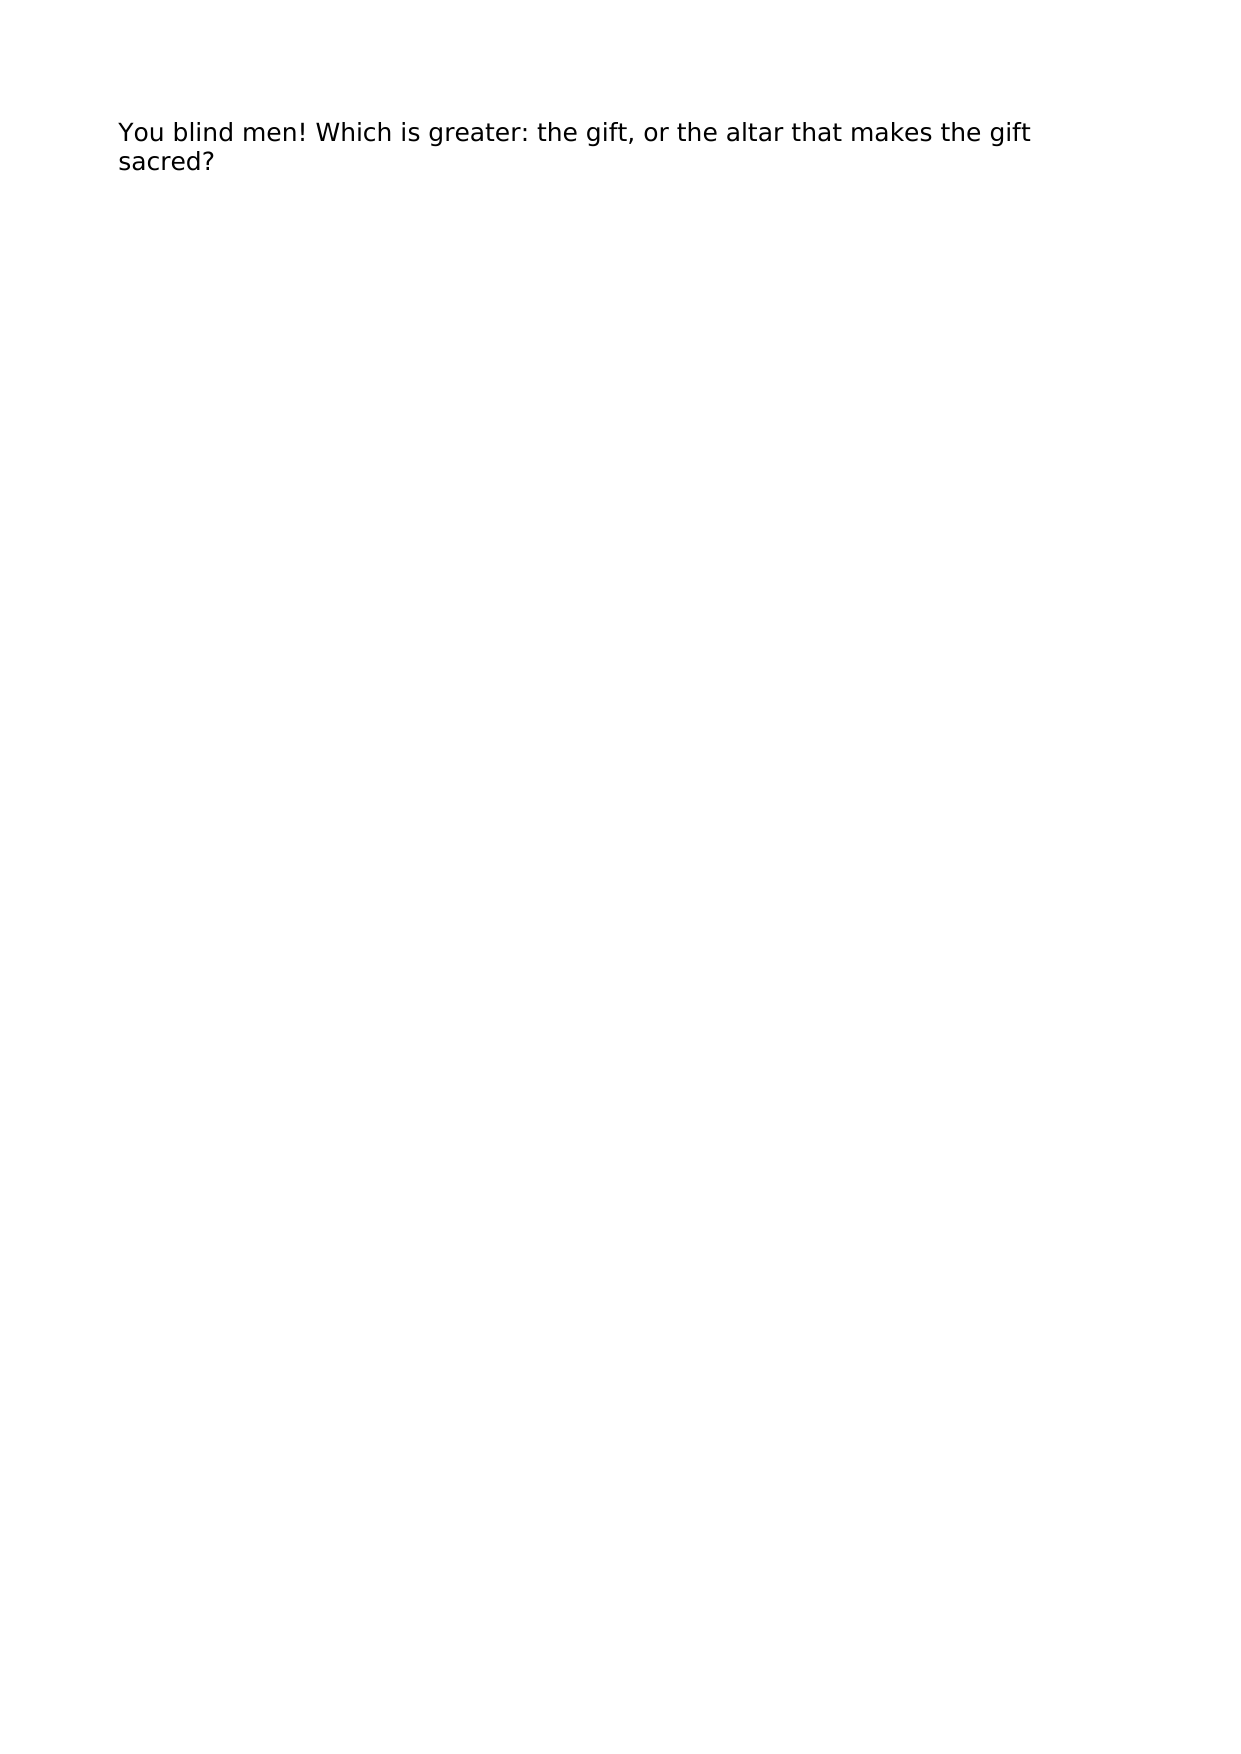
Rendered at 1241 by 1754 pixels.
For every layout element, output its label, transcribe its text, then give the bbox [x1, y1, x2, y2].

text You blind men! Which is greater: the gift, or the altar that makes the gift sacred? [118, 118, 1122, 176]
